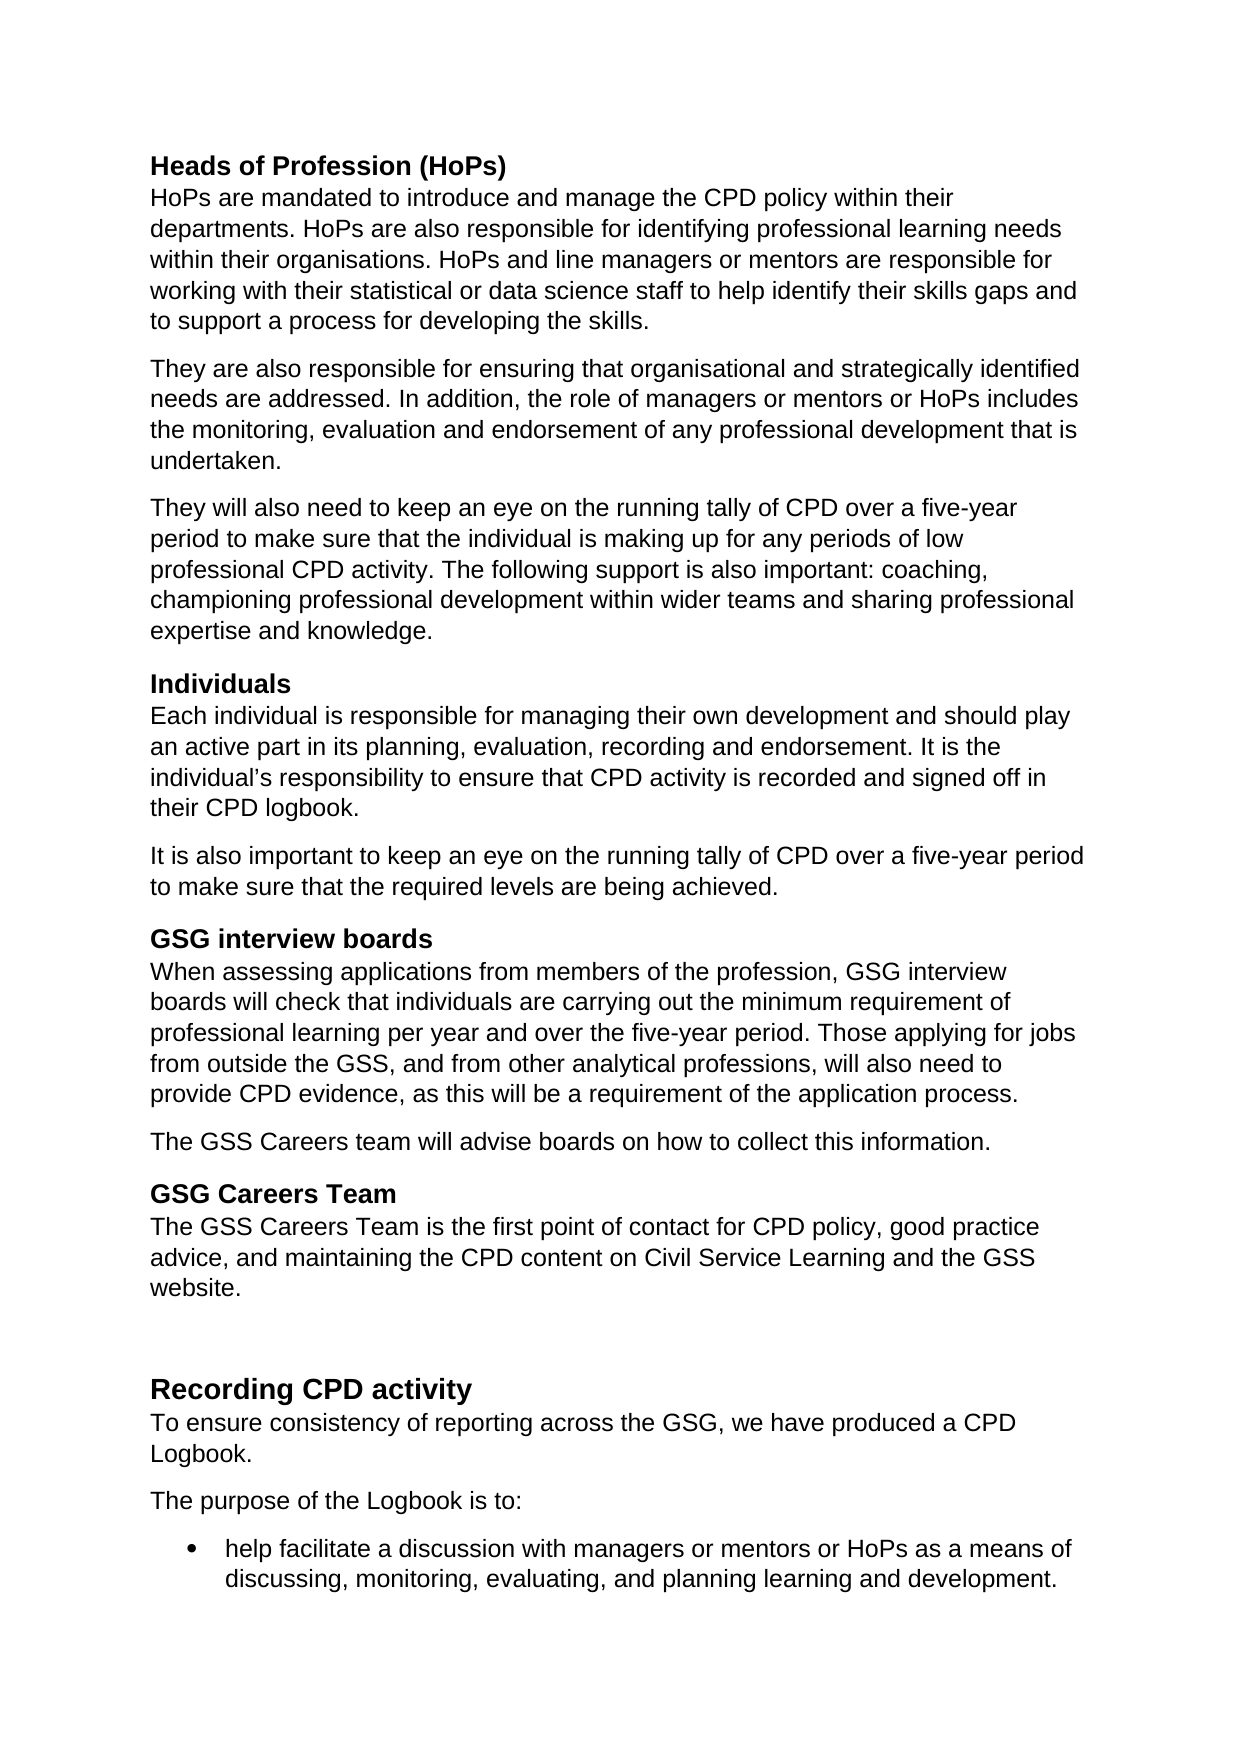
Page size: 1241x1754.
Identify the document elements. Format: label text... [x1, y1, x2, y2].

text When assessing applications from members of the profession, GSG interview boards will check that individuals are carrying out the minimum requirement of professional learning per year and over the five-year period. Those applying for jobs from outside the GSS, and from other analytical professions, will also need to provide CPD evidence, as this will be a requirement of the application process. [150, 957, 1090, 1108]
text It is also important to keep an eye on the running tally of CPD over a five-year period to make sure that the required levels are being achieved. [150, 841, 1090, 900]
subtitle Recording CPD activity [150, 1372, 1090, 1406]
text They are also responsible for ensuring that organisational and strategically identified needs are addressed. In addition, the role of managers or mentors or HoPs includes the monitoring, evaluation and endorsement of any professional development that is undertaken. [150, 354, 1090, 475]
text To ensure consistency of reporting across the GSG, we have produced a CPD Logbook. [150, 1408, 1090, 1468]
list help facilitate a discussion with managers or mentors or HoPs as a means of discussing, monitoring, evaluating, and planning learning and development. [187, 1534, 1090, 1593]
subtitle Individuals [150, 668, 1090, 699]
subtitle GSG interview boards [150, 923, 1090, 954]
text Each individual is responsible for managing their own development and should play an active part in its planning, evaluation, recording and endorsement. It is the individual’s responsibility to ensure that CPD activity is recorded and signed off in their CPD logbook. [150, 701, 1090, 822]
text The GSS Careers Team is the first point of contact for CPD policy, good practice advice, and maintaining the CPD content on Civil Service Learning and the GSS website. [150, 1212, 1090, 1302]
text They will also need to keep an eye on the running tally of CPD over a five-year period to make sure that the individual is making up for any periods of low professional CPD activity. The following support is also important: coaching, championing professional development within wider teams and sharing professional expertise and knowledge. [150, 493, 1090, 645]
text The GSS Careers team will advise boards on how to collect this information. [150, 1127, 1090, 1156]
subtitle Heads of Profession (HoPs) [150, 150, 1090, 181]
text HoPs are mandated to introduce and manage the CPD policy within their departments. HoPs are also responsible for identifying professional learning needs within their organisations. HoPs and line managers or mentors are responsible for working with their statistical or data science staff to help identify their skills gaps and to support a process for developing the skills. [150, 183, 1090, 335]
text The purpose of the Logbook is to: [150, 1486, 1090, 1515]
subtitle GSG Careers Team [150, 1178, 1090, 1210]
